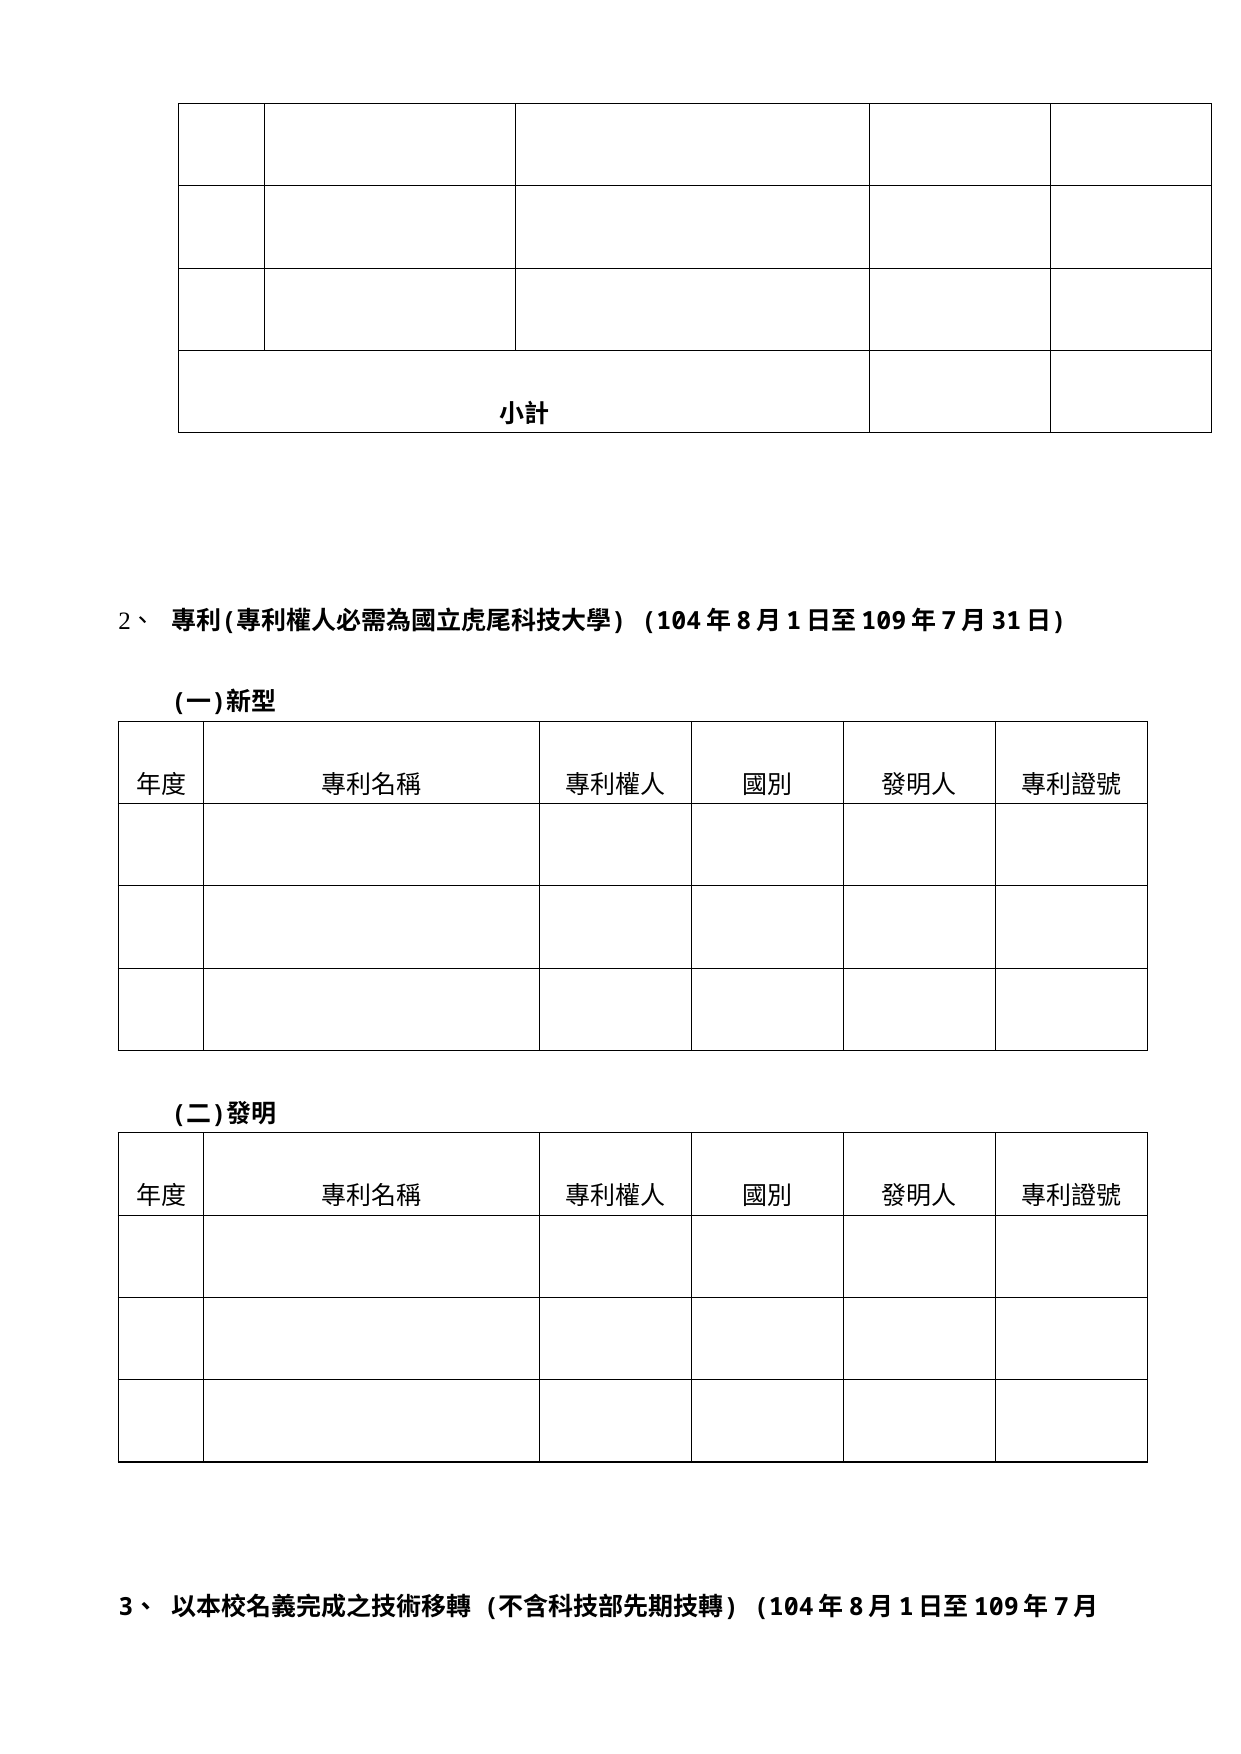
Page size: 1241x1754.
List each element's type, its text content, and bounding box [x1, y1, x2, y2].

table_cell [119, 886, 203, 968]
table_cell [870, 186, 1050, 268]
table_cell [1051, 104, 1211, 185]
table_cell [870, 269, 1050, 350]
table_cell 小計 [179, 351, 869, 432]
table_cell [692, 969, 843, 1050]
table_header 國別 [692, 1133, 843, 1214]
table_cell [540, 1298, 691, 1379]
table_header 年度 [119, 722, 203, 803]
table_cell [996, 969, 1147, 1050]
table_header 國別 [692, 722, 843, 803]
table_cell [996, 1216, 1147, 1297]
table_header 專利名稱 [204, 1133, 539, 1214]
table_cell [540, 804, 691, 885]
table_cell [119, 1380, 203, 1461]
table_cell [204, 969, 539, 1050]
table_cell [179, 186, 264, 268]
table_cell [204, 804, 539, 885]
table_cell [870, 104, 1050, 185]
table_cell [204, 886, 539, 968]
table_cell [844, 1380, 995, 1461]
table_header 專利證號 [996, 1133, 1147, 1214]
table_cell [996, 1298, 1147, 1379]
table_header 專利名稱 [204, 722, 539, 803]
table_header 發明人 [844, 722, 995, 803]
table_cell [119, 1298, 203, 1379]
table_cell [844, 886, 995, 968]
table_cell [540, 1380, 691, 1461]
table_cell [1051, 351, 1211, 432]
text (一)新型 [171, 658, 1122, 721]
table_cell [265, 186, 515, 268]
table_cell [119, 969, 203, 1050]
table_cell [870, 351, 1050, 432]
table_cell [179, 104, 264, 185]
text (二)發明 [171, 1070, 1122, 1132]
table_cell [996, 804, 1147, 885]
table_cell [996, 1380, 1147, 1461]
table_cell [516, 186, 869, 268]
table_header 專利權人 [540, 1133, 691, 1214]
table_cell [692, 1380, 843, 1461]
table_cell [119, 804, 203, 885]
table_cell [540, 969, 691, 1050]
table_cell [265, 104, 515, 185]
table_cell [692, 804, 843, 885]
table_cell [204, 1380, 539, 1461]
table_cell [119, 1216, 203, 1297]
table_cell [844, 1298, 995, 1379]
table_cell [844, 1216, 995, 1297]
table_cell [540, 886, 691, 968]
table_cell [204, 1298, 539, 1379]
table_cell [1051, 186, 1211, 268]
table_cell [265, 269, 515, 350]
table_cell [996, 886, 1147, 968]
table_cell [844, 804, 995, 885]
table_cell [692, 1216, 843, 1297]
list 專利(專利權人必需為國立虎尾科技大學) (104年8月1日至109年7月31日) [118, 577, 1122, 639]
table_cell [1051, 269, 1211, 350]
list 以本校名義完成之技術移轉 (不含科技部先期技轉) (104年8月1日至109年7月 [118, 1562, 1122, 1625]
table_cell [179, 269, 264, 350]
table_cell [692, 1298, 843, 1379]
table_header 年度 [119, 1133, 203, 1214]
table_cell [692, 886, 843, 968]
table_cell [204, 1216, 539, 1297]
table_cell [540, 1216, 691, 1297]
table_header 專利權人 [540, 722, 691, 803]
table_cell [516, 104, 869, 185]
table_cell [516, 269, 869, 350]
table_header 專利證號 [996, 722, 1147, 803]
table_cell [844, 969, 995, 1050]
table_header 發明人 [844, 1133, 995, 1214]
